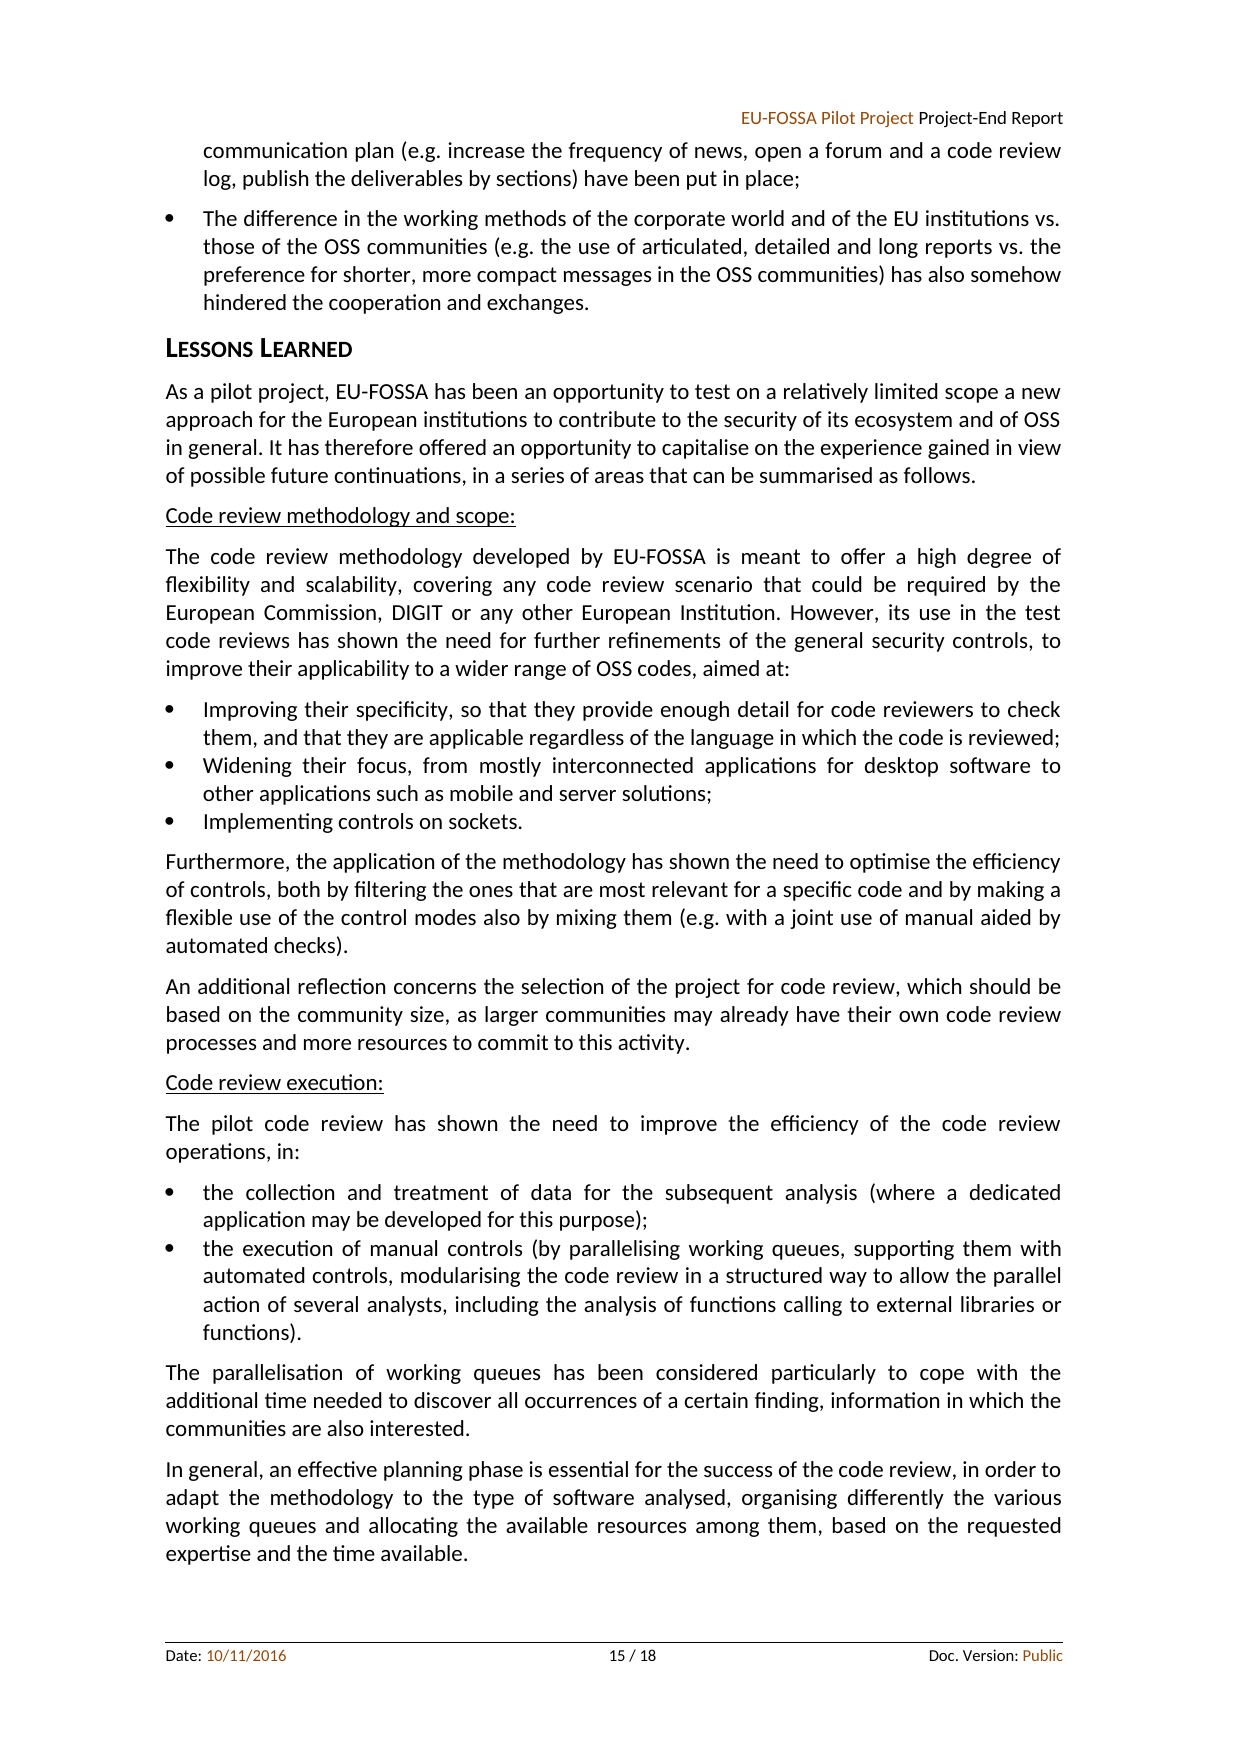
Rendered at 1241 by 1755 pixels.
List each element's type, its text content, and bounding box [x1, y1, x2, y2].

list Widening their focus, from mostly interconnected applications for desktop software to other applications such as mobile and server solutions; [165, 751, 1063, 807]
subtitle Lessons Learned [165, 329, 1063, 364]
list The difference in the working methods of the corporate world and of the EU institutions vs. those of the OSS communities (e.g. the use of articulated, detailed and long reports vs. the preference for shorter, more compact messages in the OSS communities) has also somehow hindered the cooperation and exchanges. [165, 204, 1063, 316]
text Code review execution: [165, 1068, 1063, 1097]
text The parallelisation of working queues has been considered particularly to cope with the additional time needed to discover all occurrences of a certain finding, information in which the communities are also interested. [165, 1358, 1063, 1442]
list the execution of manual controls (by parallelising working queues, supporting them with automated controls, modularising the code review in a structured way to allow the parallel action of several analysts, including the analysis of functions calling to external libraries or functions). [165, 1234, 1063, 1346]
text Furthermore, the application of the methodology has shown the need to optimise the efficiency of controls, both by filtering the ones that are most relevant for a specific code and by making a flexible use of the control modes also by mixing them (e.g. with a joint use of manual aided by automated checks). [165, 847, 1063, 959]
list communication plan (e.g. increase the frequency of news, open a forum and a code review log, publish the deliverables by sections) have been put in place; [165, 136, 1063, 192]
list the collection and treatment of data for the subsequent analysis (where a dedicated application may be developed for this purpose); [165, 1178, 1063, 1234]
text As a pilot project, EU-FOSSA has been an opportunity to test on a relatively limited scope a new approach for the European institutions to contribute to the security of its ecosystem and of OSS in general. It has therefore offered an opportunity to capitalise on the experience gained in view of possible future continuations, in a series of areas that can be summarised as follows. [165, 377, 1063, 489]
text The pilot code review has shown the need to improve the efficiency of the code review operations, in: [165, 1109, 1063, 1165]
text An additional reflection concerns the selection of the project for code review, which should be based on the community size, as larger communities may already have their own code review processes and more resources to commit to this activity. [165, 972, 1063, 1056]
list Implementing controls on sockets. [165, 807, 1063, 835]
list Improving their specificity, so that they provide enough detail for code reviewers to check them, and that they are applicable regardless of the language in which the code is reviewed; [165, 695, 1063, 751]
text In general, an effective planning phase is essential for the success of the code review, in order to adapt the methodology to the type of software analysed, organising differently the various working queues and allocating the available resources among them, based on the requested expertise and the time available. [165, 1455, 1063, 1567]
text The code review methodology developed by EU-FOSSA is meant to offer a high degree of flexibility and scalability, covering any code review scenario that could be required by the European Commission, DIGIT or any other European Institution. However, its use in the test code reviews has shown the need for further refinements of the general security controls, to improve their applicability to a wider range of OSS codes, aimed at: [165, 542, 1063, 682]
text Code review methodology and scope: [165, 502, 1063, 530]
